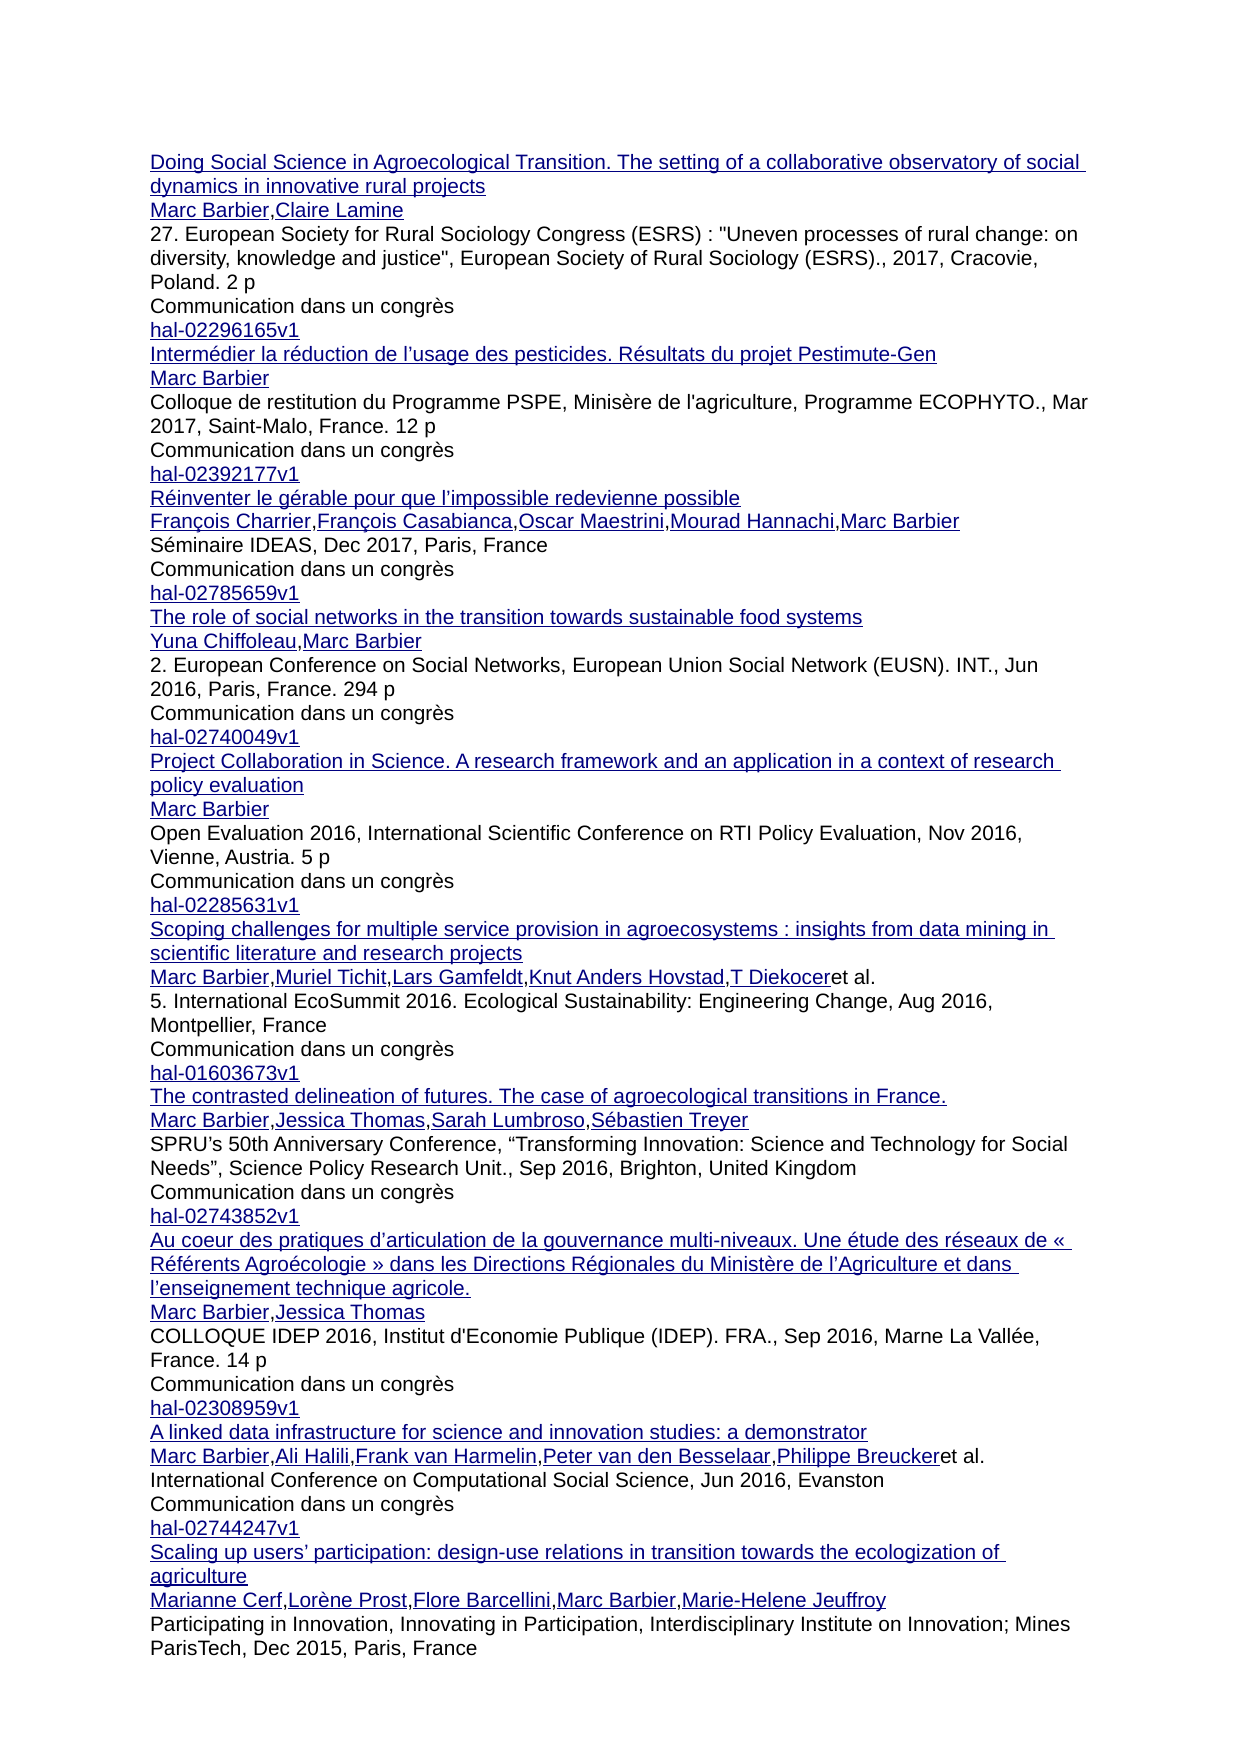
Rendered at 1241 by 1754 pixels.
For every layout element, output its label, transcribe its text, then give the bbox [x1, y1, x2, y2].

table_cell Réinventer le gérable pour que l’impossible redevienne possible François Charrier,François Casabianca,Oscar Maestrini,Mourad Hannachi,Marc Barbier Séminaire IDEAS, Dec 2017, Paris, France Communication dans un congrès hal-02785659v1 [150, 485, 1090, 605]
table_cell Doing Social Science in Agroecological Transition. The setting of a collaborative observatory of social dynamics in innovative rural projects Marc Barbier,Claire Lamine 27. European Society for Rural Sociology Congress (ESRS) : "Uneven processes of rural change: on diversity, knowledge and justice", European Society of Rural Sociology (ESRS)., 2017, Cracovie, Poland. 2 p Communication dans un congrès hal-02296165v1 [150, 150, 1090, 342]
table_cell Au coeur des pratiques d’articulation de la gouvernance multi-niveaux. Une étude des réseaux de « Référents Agroécologie » dans les Directions Régionales du Ministère de l’Agriculture et dans l’enseignement technique agricole. Marc Barbier,Jessica Thomas COLLOQUE IDEP 2016, Institut d'Economie Publique (IDEP). FRA., Sep 2016, Marne La Vallée, France. 14 p Communication dans un congrès hal-02308959v1 [150, 1228, 1090, 1420]
table_cell Scoping challenges for multiple service provision in agroecosystems : insights from data mining in scientific literature and research projects Marc Barbier,Muriel Tichit,Lars Gamfeldt,Knut Anders Hovstad,T Diekoceret al. 5. International EcoSummit 2016. Ecological Sustainability: Engineering Change, Aug 2016, Montpellier, France Communication dans un congrès hal-01603673v1 [150, 917, 1090, 1084]
table_cell Project Collaboration in Science. A research framework and an application in a context of research policy evaluation Marc Barbier Open Evaluation 2016, International Scientific Conference on RTI Policy Evaluation, Nov 2016, Vienne, Austria. 5 p Communication dans un congrès hal-02285631v1 [150, 749, 1090, 917]
table_cell The role of social networks in the transition towards sustainable food systems Yuna Chiffoleau,Marc Barbier 2. European Conference on Social Networks, European Union Social Network (EUSN). INT., Jun 2016, Paris, France. 294 p Communication dans un congrès hal-02740049v1 [150, 605, 1090, 749]
table_cell Scaling up users’ participation: design-use relations in transition towards the ecologization of agriculture Marianne Cerf,Lorène Prost,Flore Barcellini,Marc Barbier,Marie-Helene Jeuffroy Participating in Innovation, Innovating in Participation, Interdisciplinary Institute on Innovation; Mines ParisTech, Dec 2015, Paris, France [150, 1540, 1090, 1659]
table_cell The contrasted delineation of futures. The case of agroecological transitions in France. Marc Barbier,Jessica Thomas,Sarah Lumbroso,Sébastien Treyer SPRU’s 50th Anniversary Conference, “Transforming Innovation: Science and Technology for Social Needs”, Science Policy Research Unit., Sep 2016, Brighton, United Kingdom Communication dans un congrès hal-02743852v1 [150, 1084, 1090, 1228]
table_cell Intermédier la réduction de l’usage des pesticides. Résultats du projet Pestimute-Gen Marc Barbier Colloque de restitution du Programme PSPE, Minisère de l'agriculture, Programme ECOPHYTO., Mar 2017, Saint-Malo, France. 12 p Communication dans un congrès hal-02392177v1 [150, 342, 1090, 485]
table_cell A linked data infrastructure for science and innovation studies: a demonstrator Marc Barbier,Ali Halili,Frank van Harmelin,Peter van den Besselaar,Philippe Breuckeret al. International Conference on Computational Social Science, Jun 2016, Evanston Communication dans un congrès hal-02744247v1 [150, 1420, 1090, 1539]
